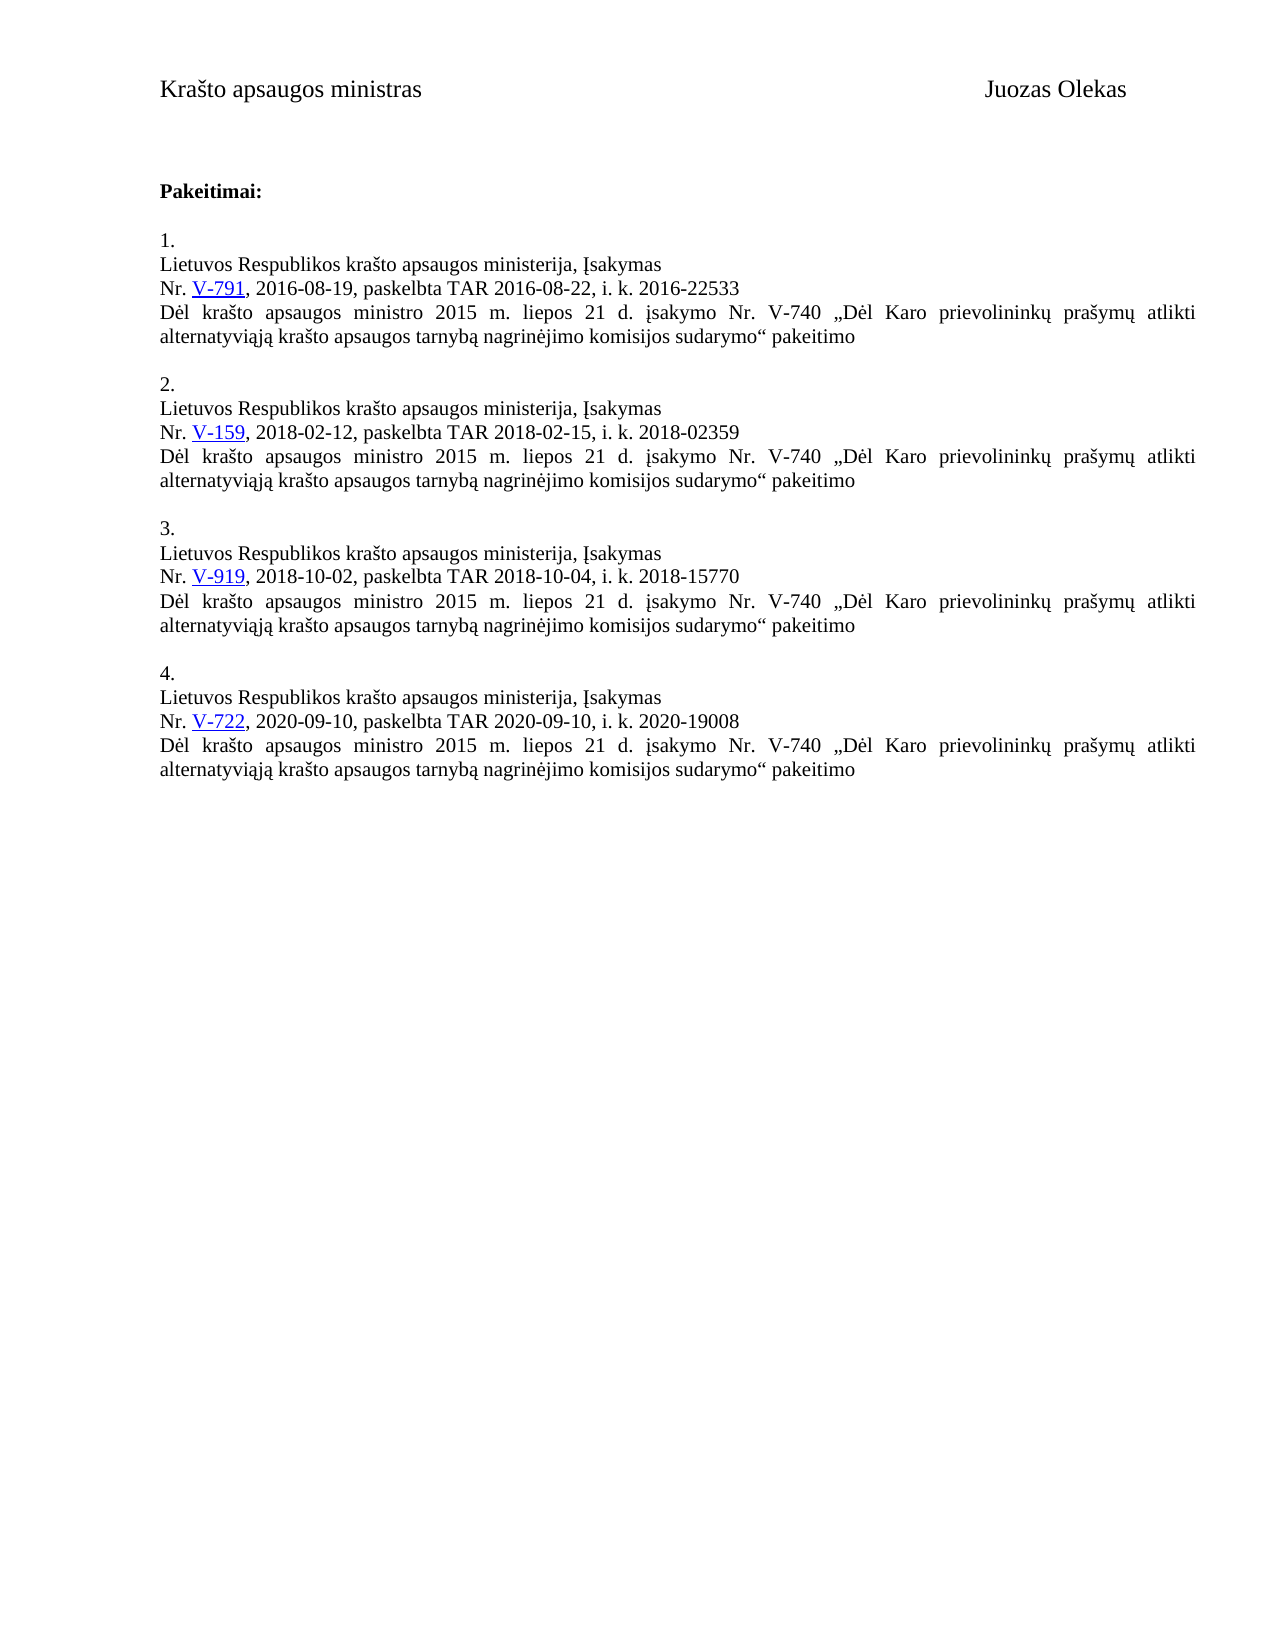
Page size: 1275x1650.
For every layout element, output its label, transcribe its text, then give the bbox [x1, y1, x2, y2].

text Lietuvos Respublikos krašto apsaugos ministerija, Įsakymas [159, 396, 1198, 420]
text 3. [159, 516, 1198, 540]
text Dėl krašto apsaugos ministro 2015 m. liepos 21 d. įsakymo Nr. V-740 „Dėl Karo prievolininkų prašymų atlikti alternatyviąją krašto apsaugos tarnybą nagrinėjimo komisijos sudarymo“ pakeitimo [159, 588, 1198, 637]
text 4. [159, 661, 1198, 685]
text Dėl krašto apsaugos ministro 2015 m. liepos 21 d. įsakymo Nr. V-740 „Dėl Karo prievolininkų prašymų atlikti alternatyviąją krašto apsaugos tarnybą nagrinėjimo komisijos sudarymo“ pakeitimo [159, 444, 1198, 492]
text Nr. V-722, 2020-09-10, paskelbta TAR 2020-09-10, i. k. 2020-19008 [159, 709, 1198, 733]
text Lietuvos Respublikos krašto apsaugos ministerija, Įsakymas [159, 540, 1198, 564]
text Nr. V-159, 2018-02-12, paskelbta TAR 2018-02-15, i. k. 2018-02359 [159, 420, 1198, 444]
text Nr. V-919, 2018-10-02, paskelbta TAR 2018-10-04, i. k. 2018-15770 [159, 564, 1198, 588]
text Lietuvos Respublikos krašto apsaugos ministerija, Įsakymas [159, 685, 1198, 709]
text 1. [159, 228, 1198, 252]
text Dėl krašto apsaugos ministro 2015 m. liepos 21 d. įsakymo Nr. V-740 „Dėl Karo prievolininkų prašymų atlikti alternatyviąją krašto apsaugos tarnybą nagrinėjimo komisijos sudarymo“ pakeitimo [159, 733, 1198, 781]
text Dėl krašto apsaugos ministro 2015 m. liepos 21 d. įsakymo Nr. V-740 „Dėl Karo prievolininkų prašymų atlikti alternatyviąją krašto apsaugos tarnybą nagrinėjimo komisijos sudarymo“ pakeitimo [159, 300, 1198, 348]
text 2. [159, 372, 1198, 396]
text Pakeitimai: [159, 179, 1198, 203]
text Krašto apsaugos ministras Juozas Olekas [159, 74, 1198, 103]
text Lietuvos Respublikos krašto apsaugos ministerija, Įsakymas [159, 252, 1198, 276]
text Nr. V-791, 2016-08-19, paskelbta TAR 2016-08-22, i. k. 2016-22533 [159, 276, 1198, 300]
